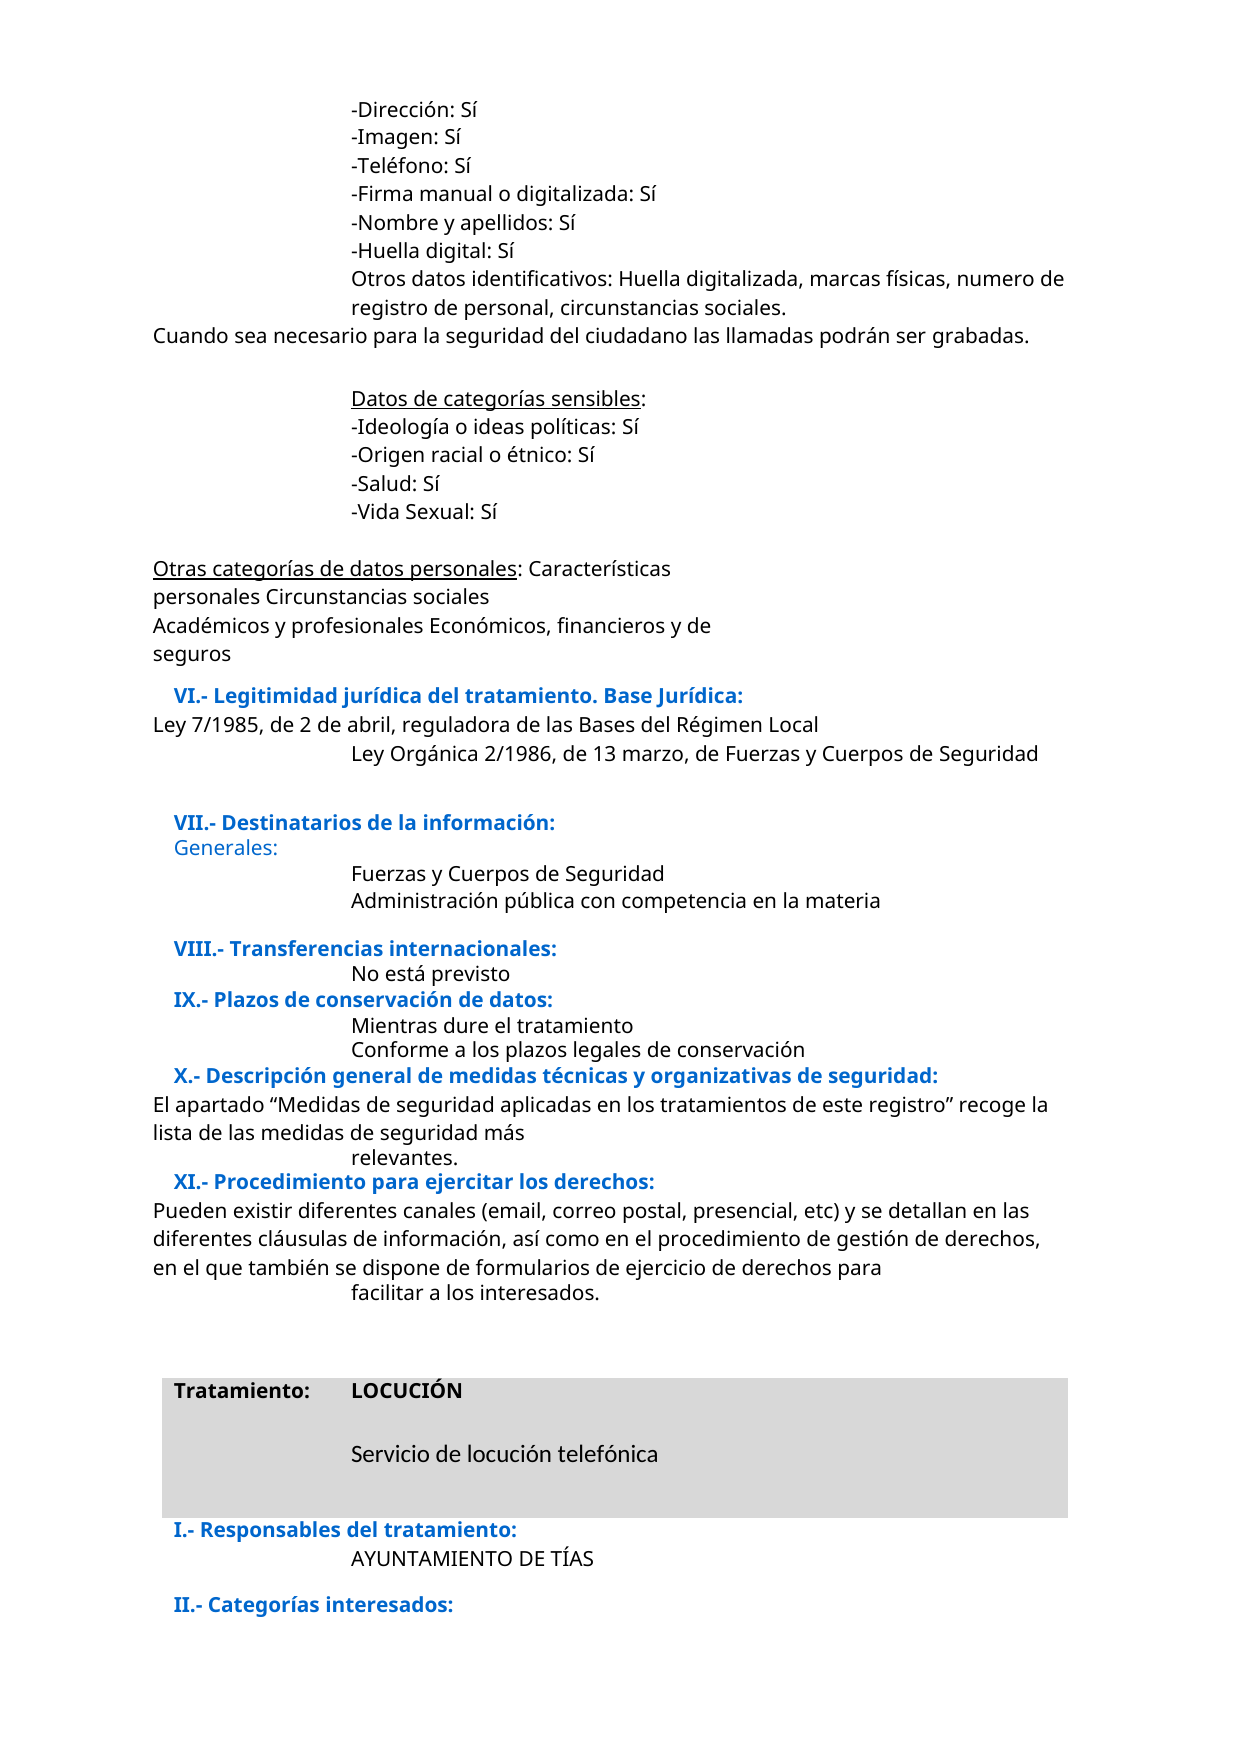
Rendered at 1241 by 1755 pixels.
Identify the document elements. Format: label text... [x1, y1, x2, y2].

table_cell El apartado “Medidas de seguridad aplicadas en los tratamientos de este registro” recoge la lista de las medidas de seguridad más relevantes. [153, 1090, 1077, 1171]
table_cell IX.- Plazos de conservación de datos: [153, 989, 1077, 1014]
table_header Tratamiento: [162, 1378, 338, 1518]
table_header -Dirección: Sí -Imagen: Sí -Teléfono: Sí -Firma manual o digitalizada: Sí -Nombre y apellidos: Sí -Huella digital: Sí Otros datos identificativos: Huella digitalizada, marcas físicas, numero de registro de personal, circunstancias sociales. Cuando sea necesario para la seguridad del ciudadano las llamadas podrán ser grabadas. Datos de categorías sensibles: -Ideología o ideas políticas: Sí -Origen racial o étnico: Sí -Salud: Sí -Vida Sexual: Sí Otras categorías de datos personales: Características personales Circunstancias sociales Académicos y profesionales Económicos, financieros y de seguros [153, 98, 1077, 672]
table_cell X.- Descripción general de medidas técnicas y organizativas de seguridad: [153, 1065, 1077, 1090]
table_cell VII.- Destinatarios de la información: [153, 812, 1077, 837]
table_cell No está previsto [153, 963, 1077, 989]
table_header LOCUCIÓN Servicio de locución telefónica [338, 1378, 1068, 1518]
table_cell VIII.- Transferencias internacionales: [153, 925, 1077, 963]
table_cell Pueden existir diferentes canales (email, correo postal, presencial, etc) y se detallan en las diferentes cláusulas de información, así como en el procedimiento de gestión de derechos, en el que también se dispone de formularios de ejercicio de derechos para facilitar a los interesados. [153, 1196, 1077, 1322]
table_cell Ley 7/1985, de 2 de abril, reguladora de las Bases del Régimen Local Ley Orgánica 2/1986, de 13 marzo, de Fuerzas y Cuerpos de Seguridad [153, 710, 1077, 812]
table_cell VI.- Legitimidad jurídica del tratamiento. Base Jurídica: [153, 673, 1077, 710]
table_cell Generales: [153, 837, 1077, 862]
table_cell II.- Categorías interesados: [162, 1582, 1068, 1619]
table_cell I.- Responsables del tratamiento: [162, 1519, 1068, 1544]
table_cell [162, 1544, 338, 1582]
table_cell Mientras dure el tratamiento Conforme a los plazos legales de conservación [153, 1014, 1077, 1064]
table_cell XI.- Procedimiento para ejercitar los derechos: [153, 1171, 1077, 1196]
table_cell Fuerzas y Cuerpos de Seguridad Administración pública con competencia en la materia [153, 862, 1077, 925]
table_cell AYUNTAMIENTO DE TÍAS [338, 1544, 1068, 1582]
